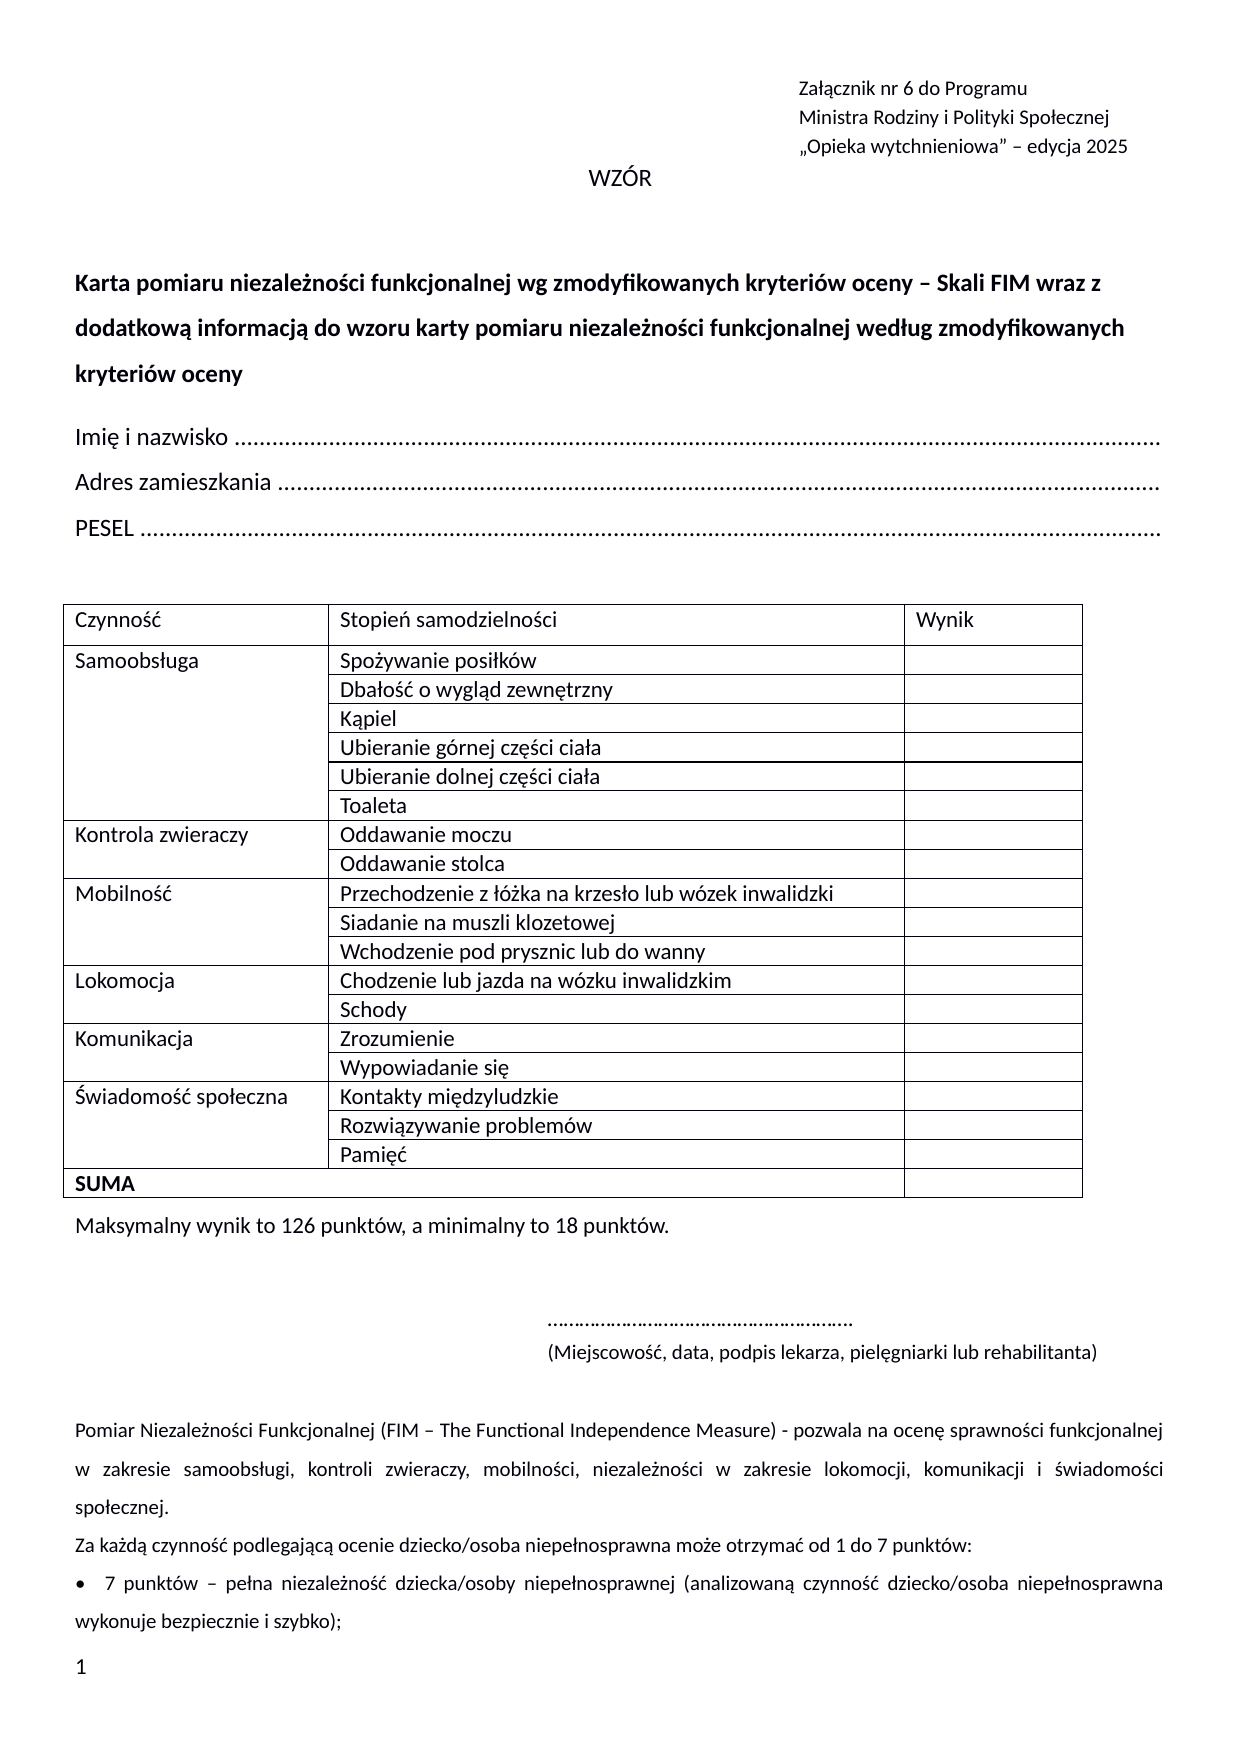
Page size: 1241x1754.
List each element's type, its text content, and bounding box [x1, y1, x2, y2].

table_cell [905, 791, 1082, 819]
text Pomiar Niezależności Funkcjonalnej (FIM – The Functional Independence Measure) - pozwala na ocenę sprawności funkcjonalnej w zakresie samoobsługi, kontroli zwieraczy, mobilności, niezależności w zakresie lokomocji, komunikacji i świadomości społecznej. [75, 1418, 1165, 1519]
table_cell Lokomocja [64, 966, 328, 1023]
table_header Wynik [905, 605, 1082, 645]
table_header Czynność [64, 605, 328, 645]
table_cell [905, 675, 1082, 703]
table_cell [905, 966, 1082, 994]
table_cell Oddawanie moczu [329, 821, 904, 848]
table_cell Kontrola zwieraczy [64, 821, 328, 878]
text …………………………………………………. [547, 1304, 1165, 1333]
table_cell Wypowiadanie się [329, 1053, 904, 1081]
text Ministra Rodziny i Polityki Społecznej [798, 104, 1165, 129]
table_cell Siadanie na muszli klozetowej [329, 908, 904, 936]
text Imię i nazwisko ................................................................................................................................................... [75, 421, 1165, 451]
text (Miejscowość, data, podpis lekarza, pielęgniarki lub rehabilitanta) [547, 1335, 1165, 1365]
table_cell [905, 937, 1082, 965]
table_cell [905, 1169, 1082, 1197]
text „Opieka wytchnieniowa” – edycja 2025 [798, 133, 1165, 159]
text Adres zamieszkania ............................................................................................................................................ [75, 466, 1165, 497]
table_cell [905, 1111, 1082, 1139]
table_cell Spożywanie posiłków [329, 646, 904, 674]
table_cell Zrozumienie [329, 1024, 904, 1052]
table_cell [905, 704, 1082, 732]
table_cell Chodzenie lub jazda na wózku inwalidzkim [329, 966, 904, 994]
table_cell Rozwiązywanie problemów [329, 1111, 904, 1139]
table_cell [905, 1140, 1082, 1168]
table_cell [905, 646, 1082, 674]
text Maksymalny wynik to 126 punktów, a minimalny to 18 punktów. [75, 1211, 1165, 1239]
text WZÓR [75, 162, 1165, 193]
table_cell Pamięć [329, 1140, 904, 1168]
table_cell Ubieranie górnej części ciała [329, 733, 904, 761]
table_cell [905, 733, 1082, 761]
table_cell Przechodzenie z łóżka na krzesło lub wózek inwalidzki [329, 879, 904, 907]
table_cell Toaleta [329, 791, 904, 819]
table_cell Świadomość społeczna [64, 1082, 328, 1168]
table_cell [905, 879, 1082, 907]
table_cell Mobilność [64, 879, 328, 965]
table_cell [905, 908, 1082, 936]
table_cell Samoobsługa [64, 646, 328, 819]
table_cell Komunikacja [64, 1024, 328, 1081]
table_cell [905, 1082, 1082, 1110]
text Za każdą czynność podlegającą ocenie dziecko/osoba niepełnosprawna może otrzymać od 1 do 7 punktów: [75, 1532, 1165, 1557]
table_cell [905, 995, 1082, 1023]
text Karta pomiaru niezależności funkcjonalnej wg zmodyfikowanych kryteriów oceny – Skali FIM wraz z dodatkową informacją do wzoru karty pomiaru niezależności funkcjonalnej według zmodyfikowanych kryteriów oceny [75, 267, 1165, 389]
text Załącznik nr 6 do Programu [798, 75, 1165, 100]
text • 7 punktów – pełna niezależność dziecka/osoby niepełnosprawnej (analizowaną czynność dziecko/osoba niepełnosprawna wykonuje bezpiecznie i szybko); [75, 1570, 1165, 1634]
table_cell Ubieranie dolnej części ciała [329, 763, 904, 790]
table_cell Schody [329, 995, 904, 1023]
table_cell SUMA [64, 1169, 904, 1197]
table_cell Dbałość o wygląd zewnętrzny [329, 675, 904, 703]
table_cell [905, 821, 1082, 848]
table_cell Kontakty międzyludzkie [329, 1082, 904, 1110]
table_cell Kąpiel [329, 704, 904, 732]
table_cell [905, 1024, 1082, 1052]
table_cell [905, 763, 1082, 790]
table_header Stopień samodzielności [329, 605, 904, 645]
table_cell [905, 1053, 1082, 1081]
table_cell Wchodzenie pod prysznic lub do wanny [329, 937, 904, 965]
table_cell [905, 850, 1082, 878]
text PESEL .................................................................................................................................................................. [75, 512, 1165, 543]
table_cell Oddawanie stolca [329, 850, 904, 878]
